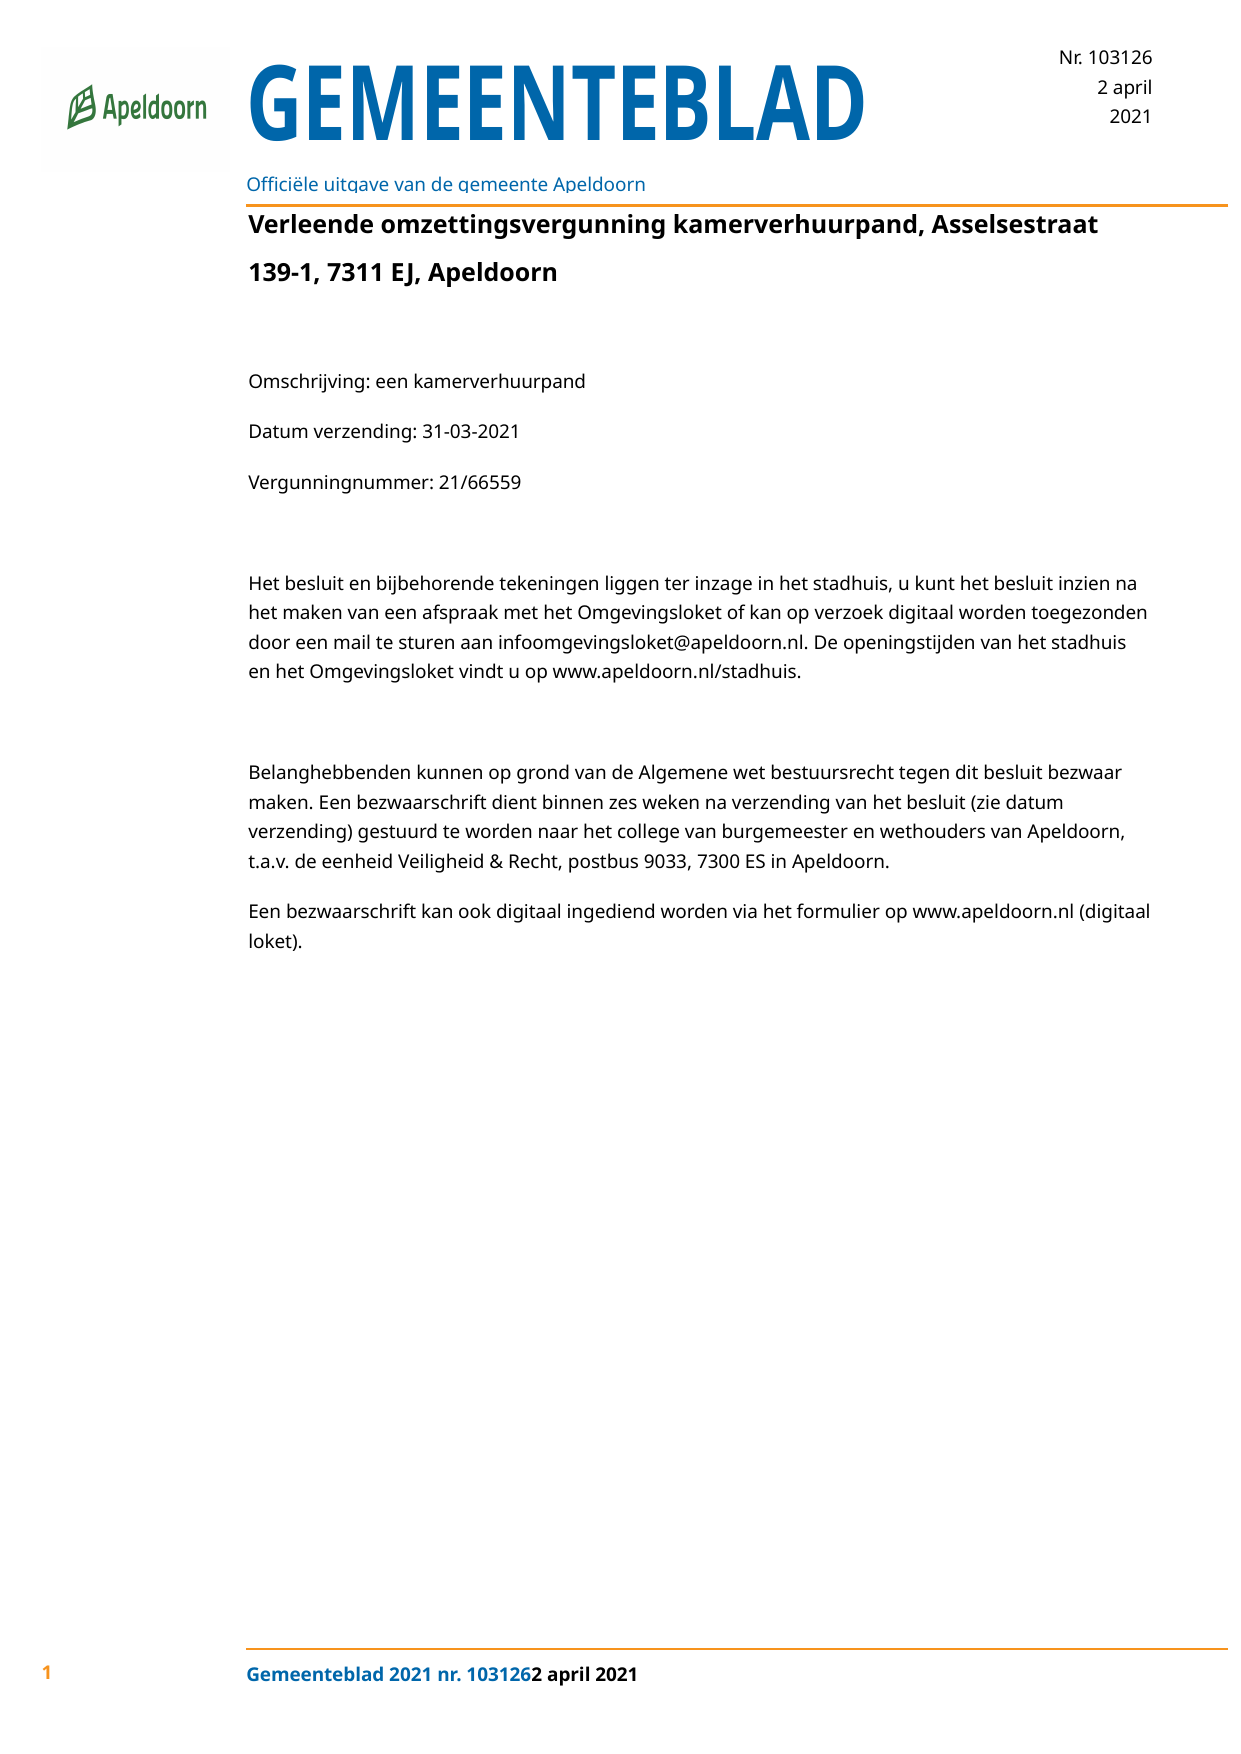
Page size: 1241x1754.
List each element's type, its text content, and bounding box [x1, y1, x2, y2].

text Een bezwaarschrift kan ook digitaal ingediend worden via het formulier op www.apeldoorn.nl (digitaal loket). [248, 899, 1152, 954]
text Datum verzending: 31-03-2021 [248, 419, 1152, 444]
text Belanghebbenden kunnen op grond van de Algemene wet bestuursrecht tegen dit besluit bezwaar maken. Een bezwaarschrift dient binnen zes weken na verzending van het besluit (zie datum verzending) gestuurd te worden naar het college van burgemeester en wethouders van Apeldoorn, t.a.v. de eenheid Veiligheid & Recht, postbus 9033, 7300 ES in Apeldoorn. [248, 759, 1152, 874]
text Verleende omzettingsvergunning kamerverhuurpand, Asselsestraat 139-1, 7311 EJ, Apeldoorn [248, 207, 1152, 288]
text Vergunningnummer: 21/66559 [248, 469, 1152, 495]
picture [41, 47, 231, 172]
text Het besluit en bijbehorende tekeningen liggen ter inzage in het stadhuis, u kunt het besluit inzien na het maken van een afspraak met het Omgevingsloket of kan op verzoek digitaal worden toegezonden door een mail te sturen aan infoomgevingsloket@apeldoorn.nl. De openingstijden van het stadhuis en het Omgevingsloket vindt u op www.apeldoorn.nl/stadhuis. [248, 570, 1152, 684]
text Omschrijving: een kamerverhuurpand [248, 368, 1152, 394]
